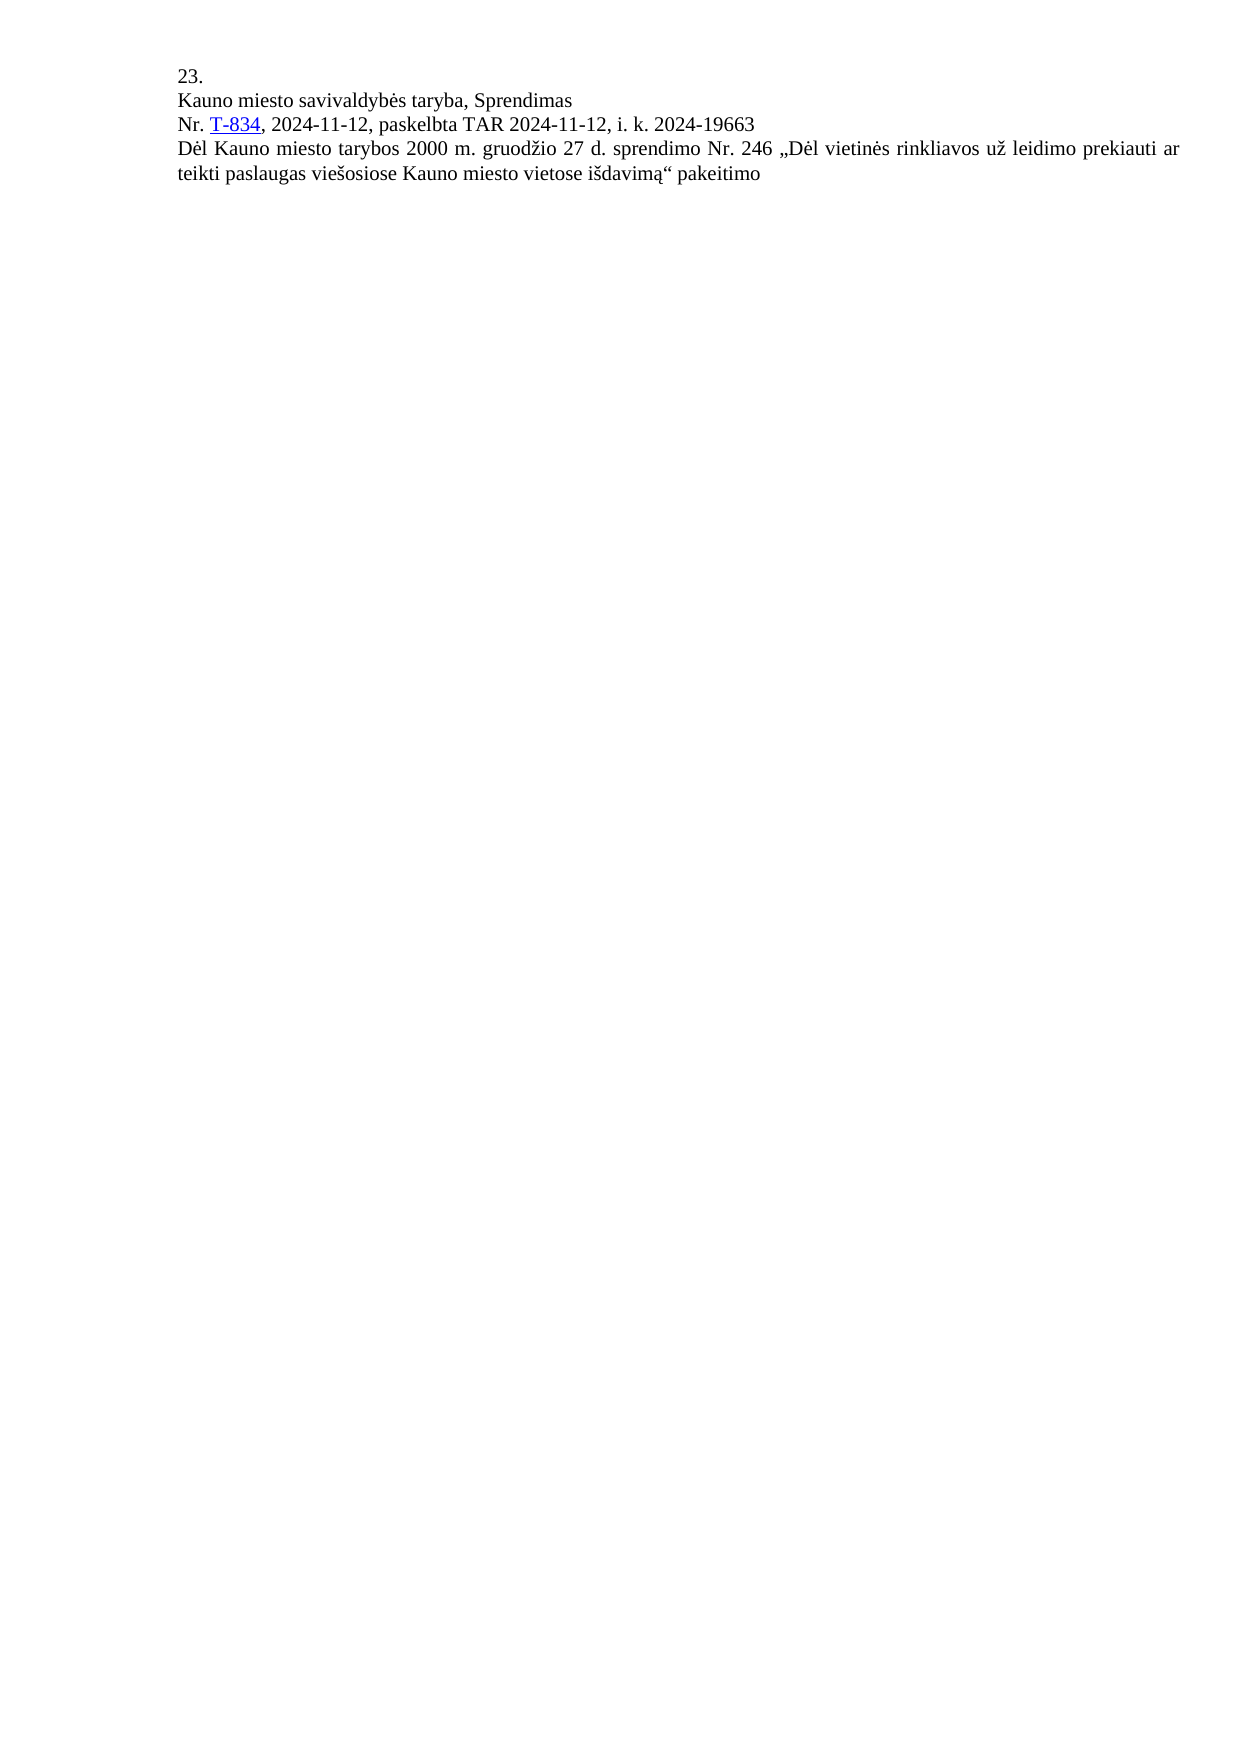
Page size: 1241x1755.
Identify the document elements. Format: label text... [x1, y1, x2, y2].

text Nr. T-834, 2024-11-12, paskelbta TAR 2024-11-12, i. k. 2024-19663 [177, 112, 1181, 136]
text Dėl Kauno miesto tarybos 2000 m. gruodžio 27 d. sprendimo Nr. 246 „Dėl vietinės rinkliavos už leidimo prekiauti ar teikti paslaugas viešosiose Kauno miesto vietose išdavimą“ pakeitimo [177, 136, 1181, 184]
text Kauno miesto savivaldybės taryba, Sprendimas [177, 88, 1181, 112]
text 23. [177, 64, 1181, 88]
